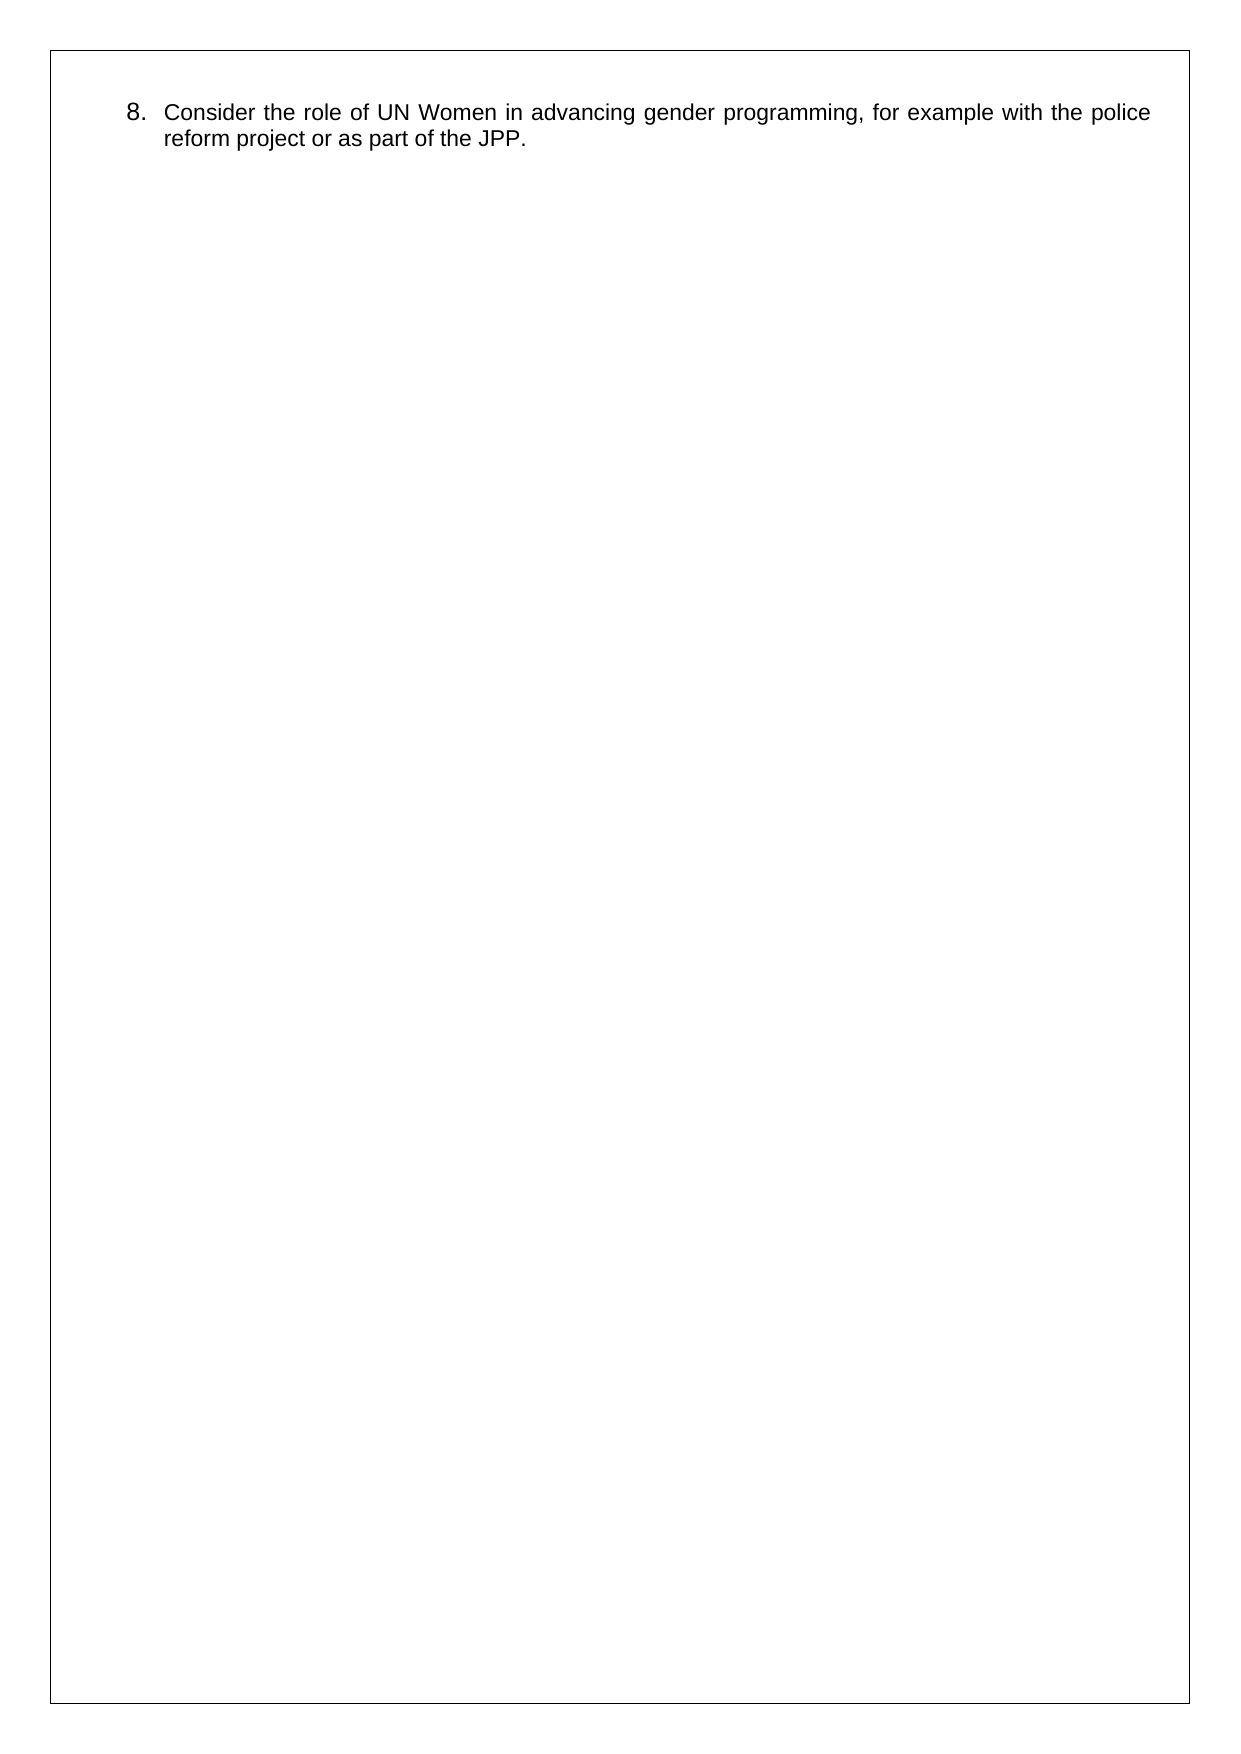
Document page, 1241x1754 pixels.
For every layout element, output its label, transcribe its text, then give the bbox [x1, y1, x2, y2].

list Consider the role of UN Women in advancing gender programming, for example with the police reform project or as part of the JPP. [126, 97, 1152, 152]
